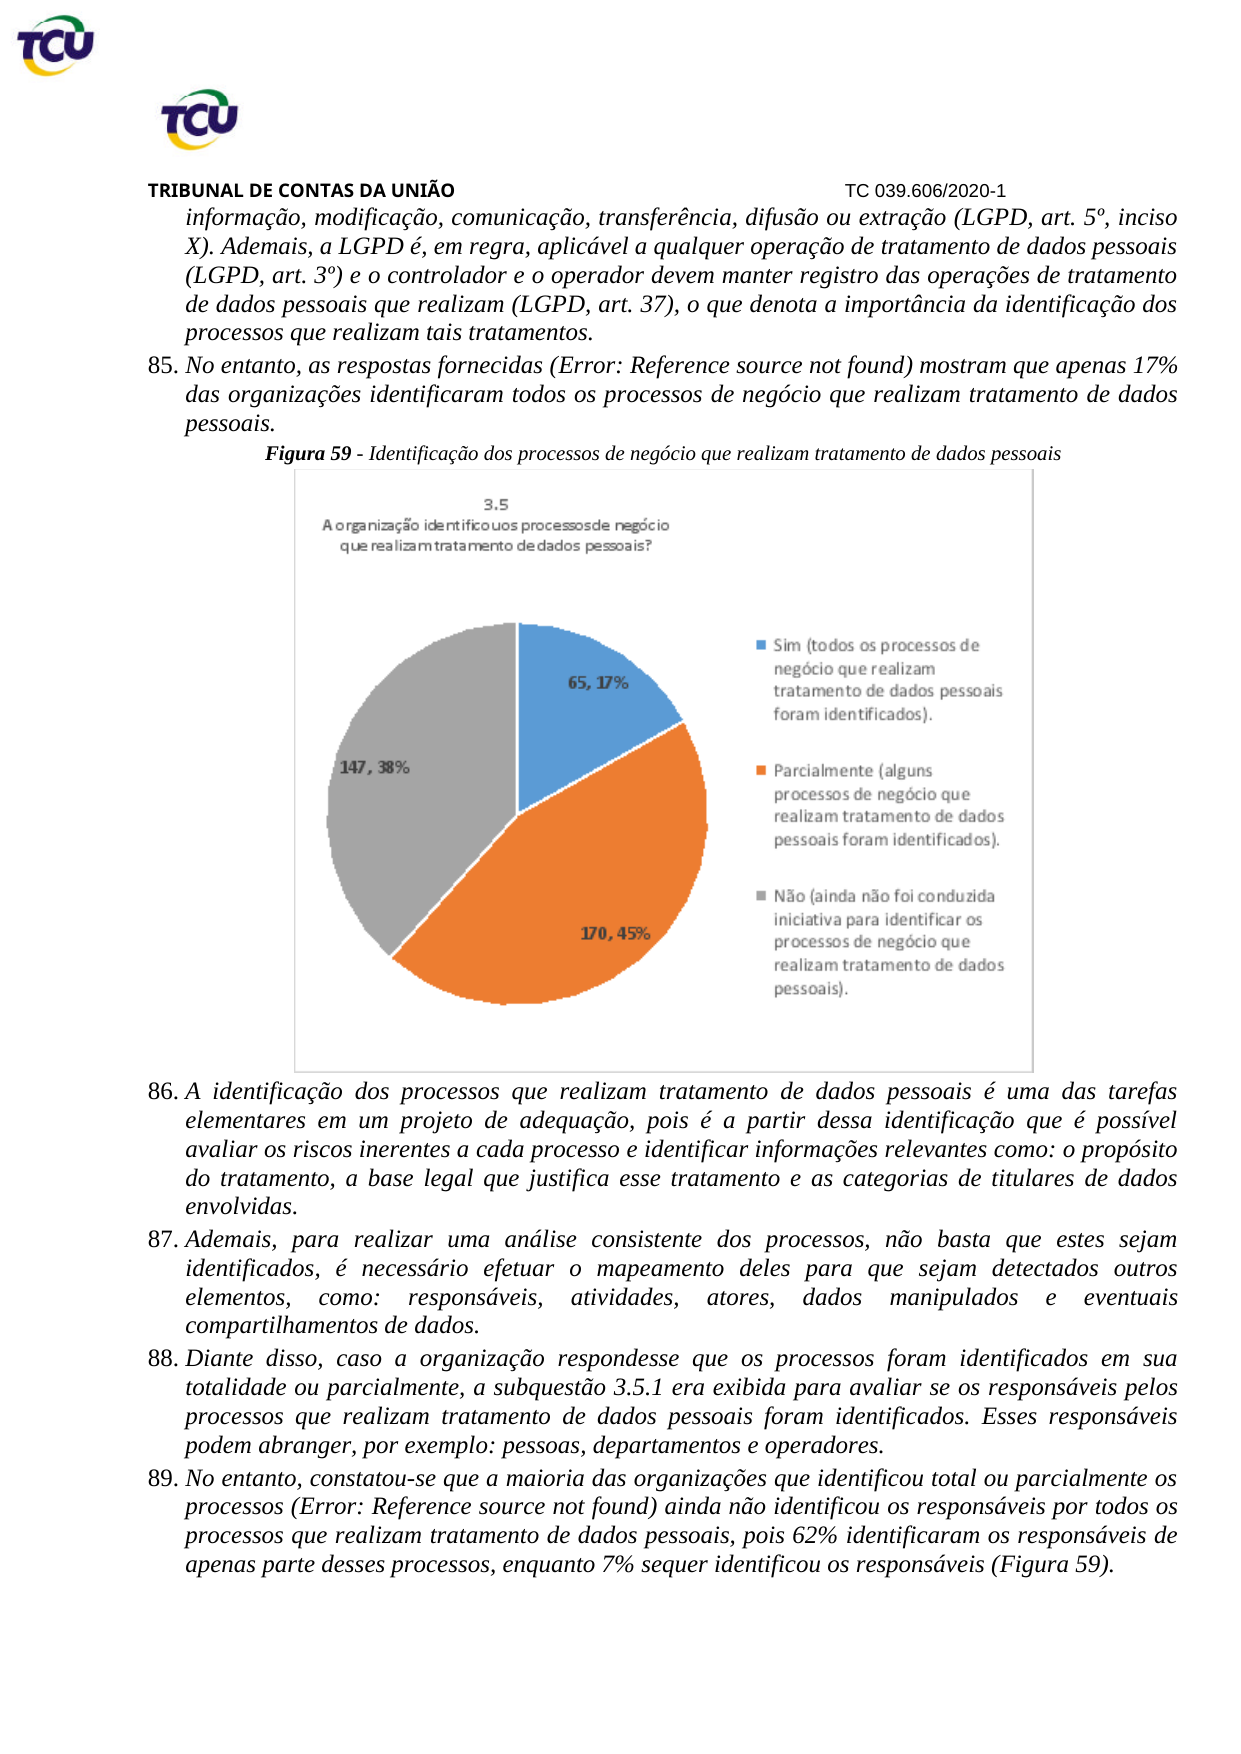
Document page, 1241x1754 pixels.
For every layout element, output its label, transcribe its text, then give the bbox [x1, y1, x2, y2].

list Ademais, para realizar uma análise consistente dos processos, não basta que estes sejam identificados, é necessário efetuar o mapeamento deles para que sejam detectados outros elementos, como: responsáveis, atividades, atores, dados manipulados e eventuais compartilhamentos de dados. [148, 1224, 1181, 1339]
list A identificação dos processos que realizam tratamento de dados pessoais é uma das tarefas elementares em um projeto de adequação, pois é a partir dessa identificação que é possível avaliar os riscos inerentes a cada processo e identificar informações relevantes como: o propósito do tratamento, a base legal que justifica esse tratamento e as categorias de titulares de dados envolvidas. [148, 1076, 1181, 1220]
list No entanto, as respostas fornecidas (Erro: Origem da referência não encontrada) mostram que apenas 17% das organizações identificaram todos os processos de negócio que realizam tratamento de dados pessoais. [148, 350, 1181, 437]
list No entanto, constatou-se que a maioria das organizações que identificou total ou parcialmente os processos (Erro: Origem da referência não encontrada) ainda não identificou os responsáveis por todos os processos que realizam tratamento de dados pessoais, pois 62% identificaram os responsáveis de apenas parte desses processos, enquanto 7% sequer identificou os responsáveis (Figura 59). [148, 1463, 1181, 1578]
text Figura 59 - Identificação dos processos de negócio que realizam tratamento de dados pessoais [148, 441, 1181, 465]
picture [294, 469, 1035, 1073]
list Diante disso, caso a organização respondesse que os processos foram identificados em sua totalidade ou parcialmente, a subquestão 3.5.1 era exibida para avaliar se os responsáveis pelos processos que realizam tratamento de dados pessoais foram identificados. Esses responsáveis podem abranger, por exemplo: pessoas, departamentos e operadores. [148, 1343, 1181, 1458]
list informação, modificação, comunicação, transferência, difusão ou extração (LGPD, art. 5º, inciso X). Ademais, a LGPD é, em regra, aplicável a qualquer operação de tratamento de dados pessoais (LGPD, art. 3º) e o controlador e o operador devem manter registro das operações de tratamento de dados pessoais que realizam (LGPD, art. 37), o que denota a importância da identificação dos processos que realizam tais tratamentos. [148, 202, 1181, 346]
